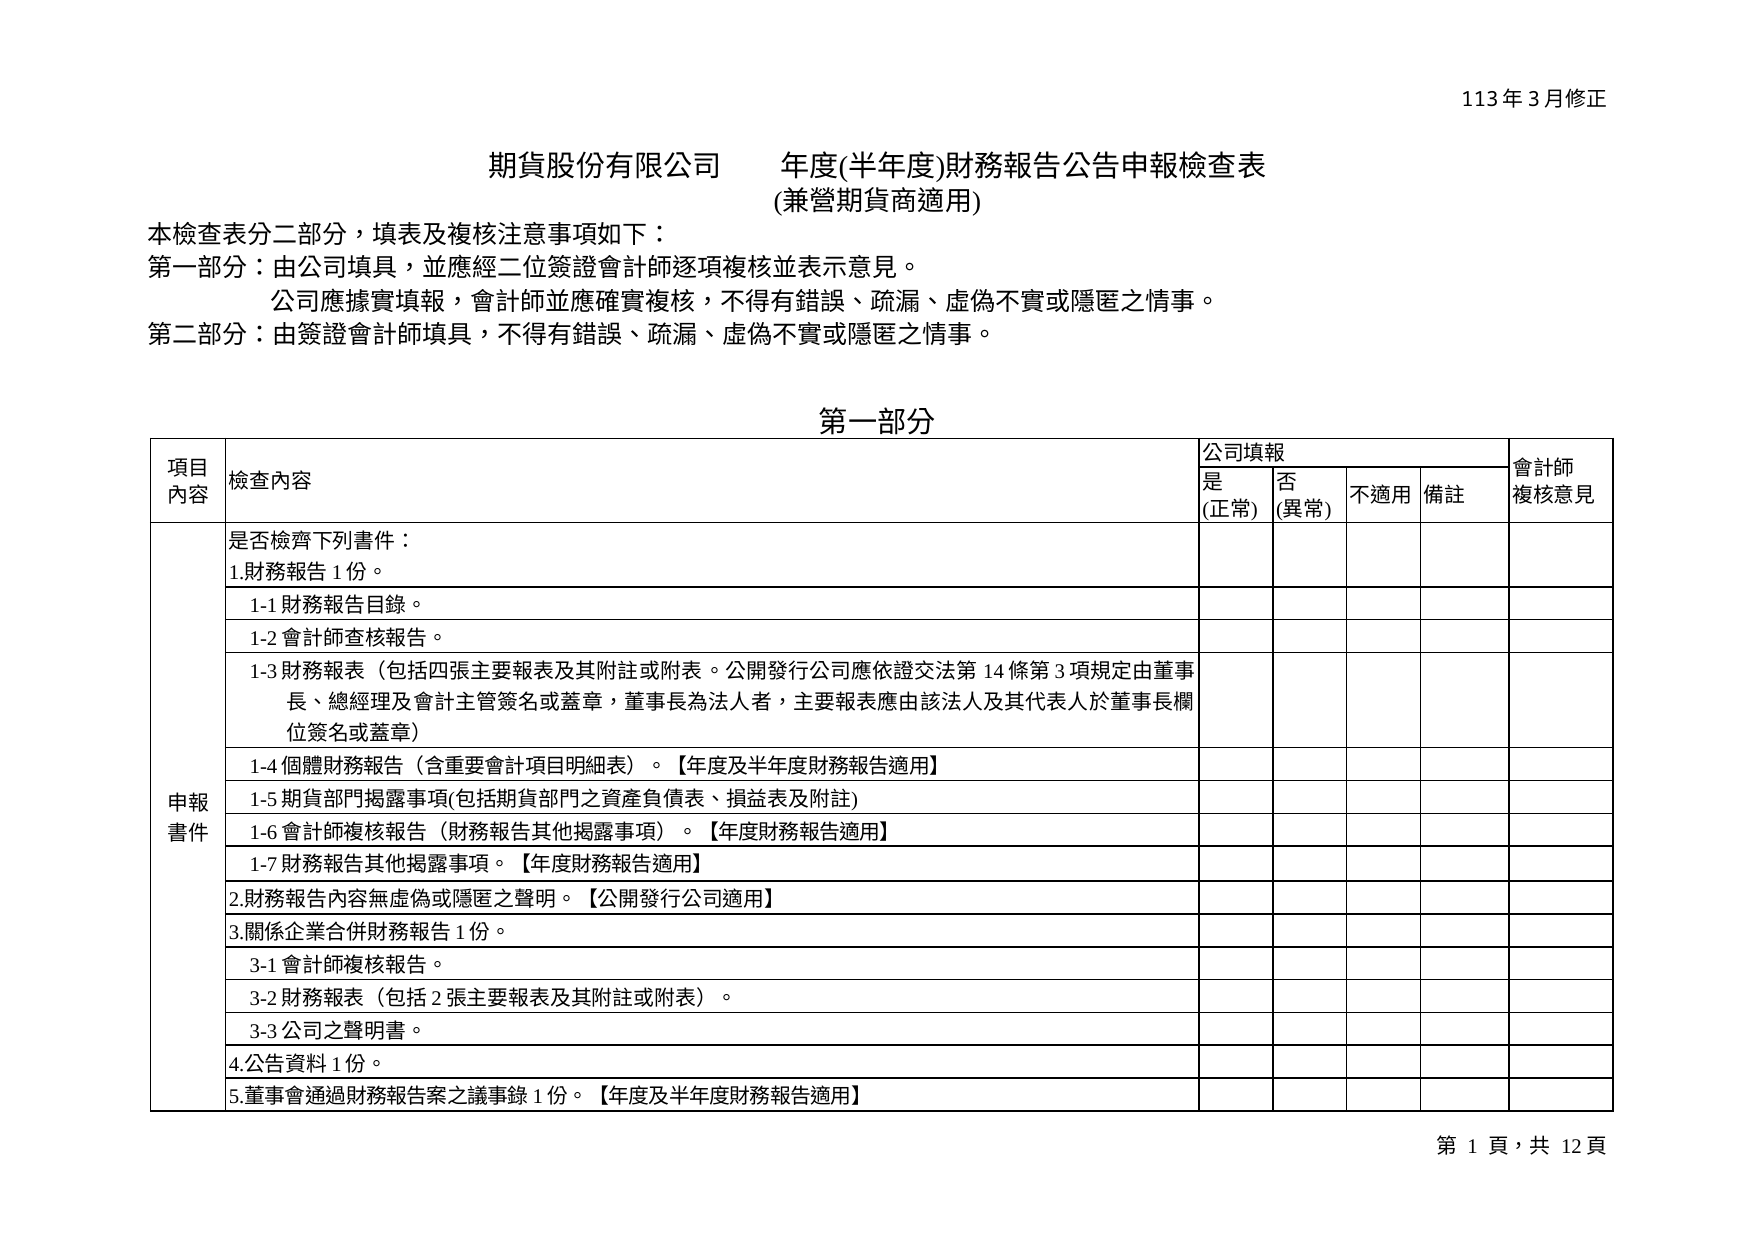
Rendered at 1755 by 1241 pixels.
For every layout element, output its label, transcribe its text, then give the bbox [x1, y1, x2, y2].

table_cell [1421, 1013, 1508, 1044]
table_cell [1421, 882, 1508, 913]
table_cell [1510, 781, 1612, 812]
table_cell [1421, 653, 1508, 747]
table_cell [1421, 915, 1508, 946]
table_cell [1421, 1079, 1508, 1110]
table_cell [1274, 814, 1346, 845]
table_cell [1200, 1046, 1272, 1077]
table_cell [1200, 1079, 1272, 1110]
table_cell [1200, 588, 1272, 619]
text 第一部分：由公司填具，並應經二位簽證會計師逐項複核並表示意見。 [148, 250, 1606, 283]
table_cell 2.財務報告內容無虛偽或隱匿之聲明。【公開發行公司適用】 [226, 882, 1198, 913]
table_cell [1200, 781, 1272, 812]
table_header 會計師 複核意見 [1510, 439, 1612, 522]
table_cell [1274, 748, 1346, 780]
table_cell 1-4個體財務報告（含重要會計項目明細表）。【年度及半年度財務報告適用】 [226, 748, 1198, 780]
table_cell [1347, 980, 1420, 1012]
table_cell 備註 [1421, 468, 1508, 522]
table_cell [1510, 1013, 1612, 1044]
text 第二部分：由簽證會計師填具，不得有錯誤、疏漏、虛偽不實或隱匿之情事。 [148, 317, 1606, 350]
table_cell 4.公告資料1份。 [226, 1046, 1198, 1077]
table_cell 1-7財務報告其他揭露事項。【年度財務報告適用】 [226, 847, 1198, 880]
table_cell [1200, 1013, 1272, 1044]
table_cell [1274, 1013, 1346, 1044]
text 公司應據實填報，會計師並應確實複核，不得有錯誤、疏漏、虛偽不實或隱匿之情事。 [148, 283, 1606, 317]
text 本檢查表分二部分，填表及複核注意事項如下： [148, 217, 1606, 250]
table_cell [1510, 653, 1612, 747]
table_cell 是 (正常) [1200, 468, 1272, 522]
table_cell [1347, 1046, 1420, 1077]
table_cell 1-2會計師查核報告。 [226, 620, 1198, 652]
table_cell [1274, 781, 1346, 812]
table_cell 3-1會計師複核報告。 [226, 948, 1198, 979]
table_cell [1347, 653, 1420, 747]
table_cell 1-6會計師複核報告（財務報告其他揭露事項）。【年度財務報告適用】 [226, 814, 1198, 845]
table_cell [1200, 523, 1272, 586]
table_cell [1510, 882, 1612, 913]
table_cell [1421, 814, 1508, 845]
table_cell 否 (異常) [1274, 468, 1346, 522]
table_cell [1510, 523, 1612, 586]
table_cell 申報書件 [151, 523, 225, 1110]
table_cell [1347, 588, 1420, 619]
table_cell [1510, 814, 1612, 845]
table_cell [1200, 653, 1272, 747]
table_cell 是否檢齊下列書件： 1.財務報告1份。 [226, 523, 1198, 586]
table_cell [1421, 948, 1508, 979]
table_cell [1510, 847, 1612, 880]
table_cell [1421, 847, 1508, 880]
table_cell [1200, 847, 1272, 880]
table_cell 1-1財務報告目錄。 [226, 588, 1198, 619]
table_cell [1421, 980, 1508, 1012]
table_header 項目 內容 [151, 439, 225, 522]
table_cell [1274, 588, 1346, 619]
table_cell 不適用 [1347, 468, 1420, 522]
table_cell [1274, 1079, 1346, 1110]
table_cell 3-3公司之聲明書。 [226, 1013, 1198, 1044]
table_cell [1421, 748, 1508, 780]
table_cell [1510, 915, 1612, 946]
table_cell [1274, 847, 1346, 880]
table_cell [1274, 915, 1346, 946]
table_cell [1200, 980, 1272, 1012]
table_cell [1274, 653, 1346, 747]
table_cell [1347, 915, 1420, 946]
table_cell [1510, 748, 1612, 780]
text (兼營期貨商適用) [148, 183, 1606, 217]
table_cell [1510, 1079, 1612, 1110]
table_cell [1274, 980, 1346, 1012]
table_header 檢查內容 [226, 439, 1198, 522]
table_cell [1421, 1046, 1508, 1077]
table_cell [1347, 523, 1420, 586]
table_cell [1347, 948, 1420, 979]
table_cell [1347, 847, 1420, 880]
table_cell 1-3財務報表（包括四張主要報表及其附註或附表。公開發行公司應依證交法第14條第3項規定由董事長、總經理及會計主管簽名或蓋章，董事長為法人者，主要報表應由該法人及其代表人於董事長欄位簽名或蓋章） [226, 653, 1198, 747]
table_cell [1510, 948, 1612, 979]
table_cell [1510, 980, 1612, 1012]
table_cell [1274, 523, 1346, 586]
table_cell 3.關係企業合併財務報告1份。 [226, 915, 1198, 946]
table_cell [1421, 781, 1508, 812]
table_cell [1200, 620, 1272, 652]
table_cell 5.董事會通過財務報告案之議事錄1份。【年度及半年度財務報告適用】 [226, 1079, 1198, 1110]
table_cell [1347, 620, 1420, 652]
table_cell [1421, 620, 1508, 652]
table_cell [1421, 588, 1508, 619]
table_cell [1347, 882, 1420, 913]
table_header 公司填報 [1200, 439, 1508, 466]
table_cell [1347, 748, 1420, 780]
text 期貨股份有限公司 年度(半年度)財務報告公告申報檢查表 [148, 150, 1606, 183]
table_cell [1200, 748, 1272, 780]
text 第一部分 [148, 410, 1606, 437]
table_cell [1347, 781, 1420, 812]
table_cell [1347, 1013, 1420, 1044]
table_cell [1200, 882, 1272, 913]
table_cell [1510, 620, 1612, 652]
table_cell [1274, 948, 1346, 979]
table_cell [1347, 1079, 1420, 1110]
table_cell [1421, 523, 1508, 586]
table_cell [1200, 915, 1272, 946]
table_cell 1-5期貨部門揭露事項(包括期貨部門之資產負債表、損益表及附註) [226, 781, 1198, 812]
table_cell [1274, 620, 1346, 652]
table_cell [1200, 948, 1272, 979]
table_cell 3-2財務報表（包括2張主要報表及其附註或附表）。 [226, 980, 1198, 1012]
table_cell [1510, 1046, 1612, 1077]
table_cell [1200, 814, 1272, 845]
table_cell [1274, 1046, 1346, 1077]
table_cell [1274, 882, 1346, 913]
table_cell [1510, 588, 1612, 619]
table_cell [1347, 814, 1420, 845]
